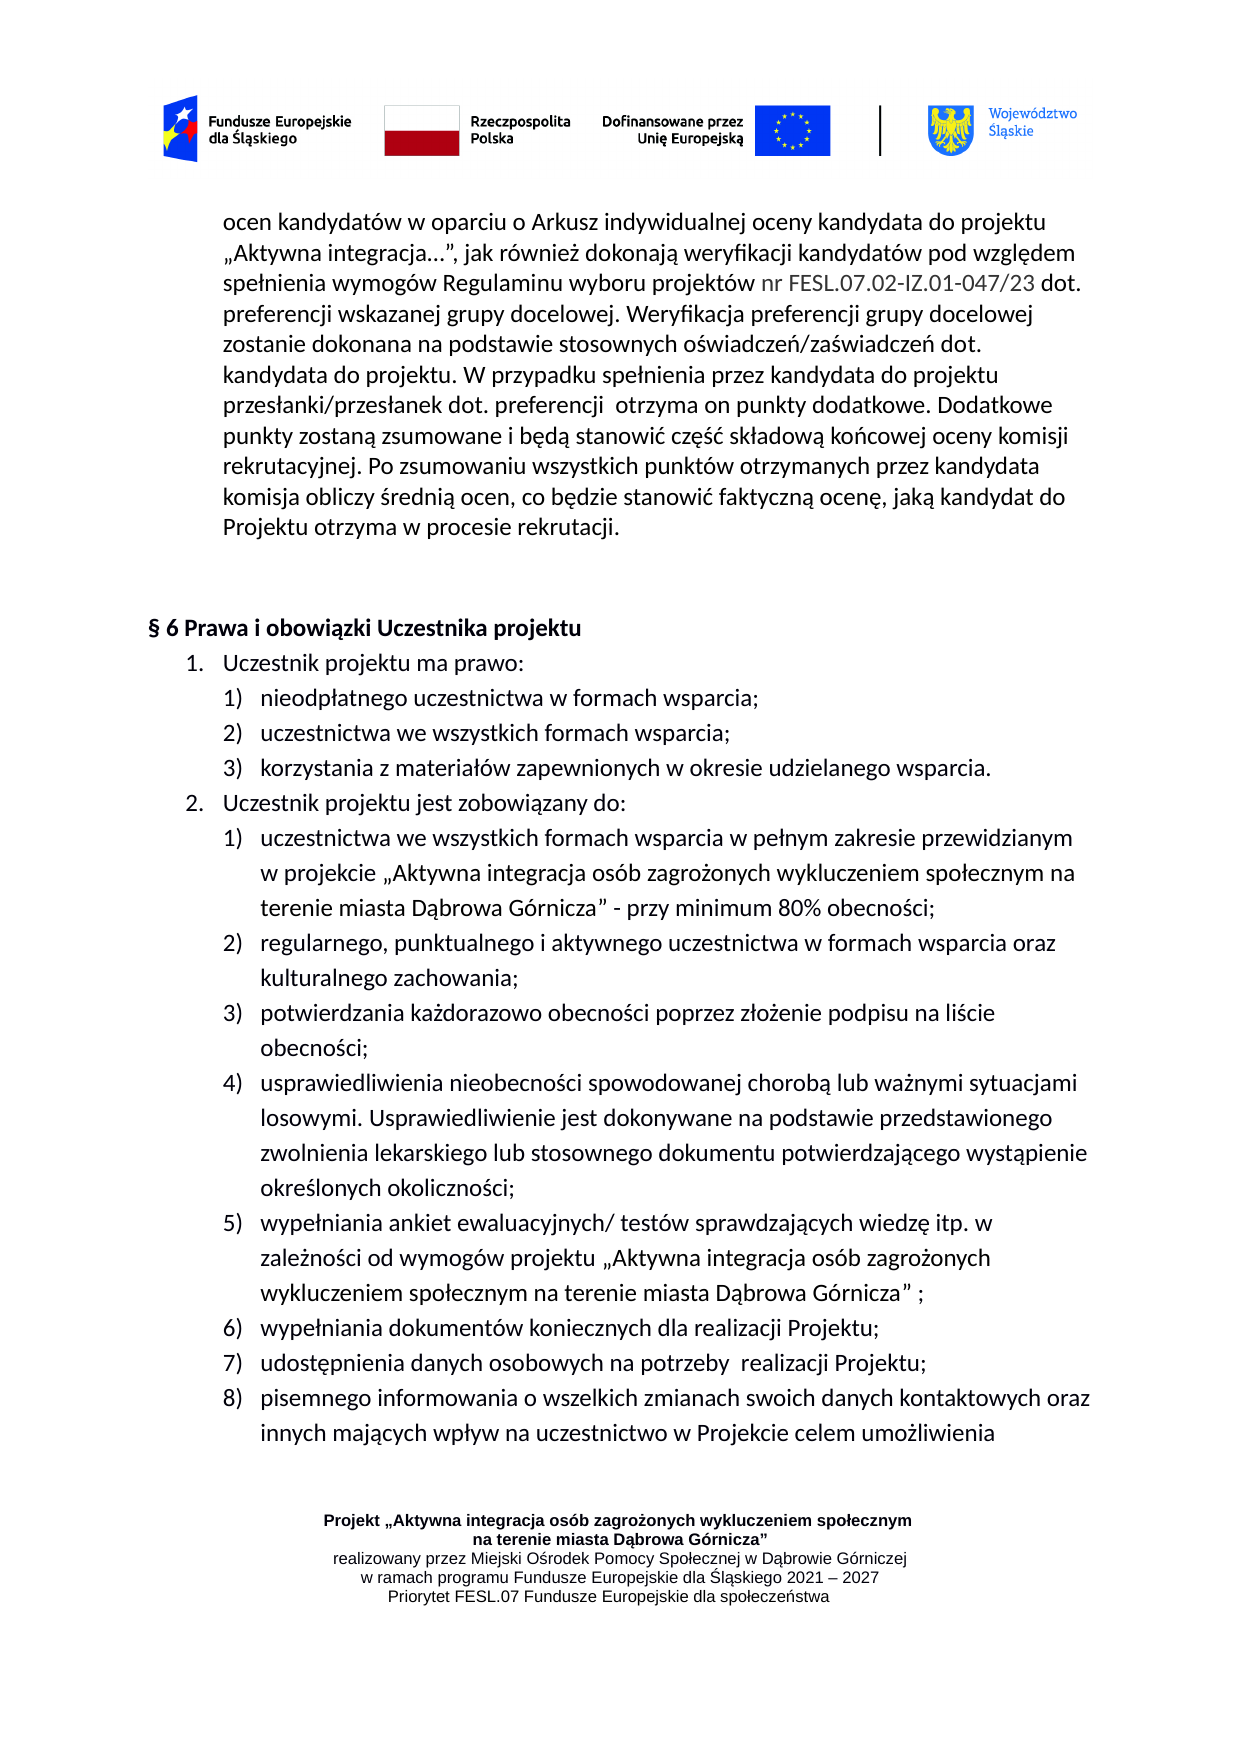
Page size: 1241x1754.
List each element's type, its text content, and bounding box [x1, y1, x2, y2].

list uczestnictwa we wszystkich formach wsparcia; [223, 717, 1093, 747]
list nieodpłatnego uczestnictwa w formach wsparcia; [223, 682, 1093, 712]
list regularnego, punktualnego i aktywnego uczestnictwa w formach wsparcia oraz kulturalnego zachowania; [223, 927, 1093, 992]
list korzystania z materiałów zapewnionych w okresie udzielanego wsparcia. [223, 752, 1093, 782]
list § 6 Prawa i obowiązki Uczestnika projektu [148, 612, 1093, 642]
list potwierdzania każdorazowo obecności poprzez złożenie podpisu na liście obecności; [223, 997, 1093, 1062]
list usprawiedliwienia nieobecności spowodowanej chorobą lub ważnymi sytuacjami losowymi. Usprawiedliwienie jest dokonywane na podstawie przedstawionego zwolnienia lekarskiego lub stosownego dokumentu potwierdzającego wystąpienie określonych okoliczności; [223, 1067, 1093, 1202]
list wypełniania dokumentów koniecznych dla realizacji Projektu; [223, 1312, 1093, 1342]
list ocen kandydatów w oparciu o Arkusz indywidualnej oceny kandydata do projektu „Aktywna integracja…”, jak również dokonają weryfikacji kandydatów pod względem spełnienia wymogów Regulaminu wyboru projektów nr FESL.07.02-IZ.01-047/23 dot. preferencji wskazanej grupy docelowej. Weryfikacja preferencji grupy docelowej zostanie dokonana na podstawie stosownych oświadczeń/zaświadczeń dot. kandydata do projektu. W przypadku spełnienia przez kandydata do projektu przesłanki/przesłanek dot. preferencji otrzyma on punkty dodatkowe. Dodatkowe punkty zostaną zsumowane i będą stanowić część składową końcowej oceny komisji rekrutacyjnej. Po zsumowaniu wszystkich punktów otrzymanych przez kandydata komisja obliczy średnią ocen, co będzie stanowić faktyczną ocenę, jaką kandydat do Projektu otrzyma w procesie rekrutacji. [185, 206, 1093, 542]
list pisemnego informowania o wszelkich zmianach swoich danych kontaktowych oraz innych mających wpływ na uczestnictwo w Projekcie celem umożliwienia [223, 1382, 1093, 1447]
list uczestnictwa we wszystkich formach wsparcia w pełnym zakresie przewidzianym w projekcie „Aktywna integracja osób zagrożonych wykluczeniem społecznym na terenie miasta Dąbrowa Górnicza” - przy minimum 80% obecności; [223, 822, 1093, 922]
list wypełniania ankiet ewaluacyjnych/ testów sprawdzających wiedzę itp. w zależności od wymogów projektu „Aktywna integracja osób zagrożonych wykluczeniem społecznym na terenie miasta Dąbrowa Górnicza” ; [223, 1207, 1093, 1307]
list udostępnienia danych osobowych na potrzeby realizacji Projektu; [223, 1347, 1093, 1377]
picture [147, 78, 1093, 179]
list Uczestnik projektu ma prawo: [185, 647, 1093, 677]
list Uczestnik projektu jest zobowiązany do: [185, 787, 1093, 817]
